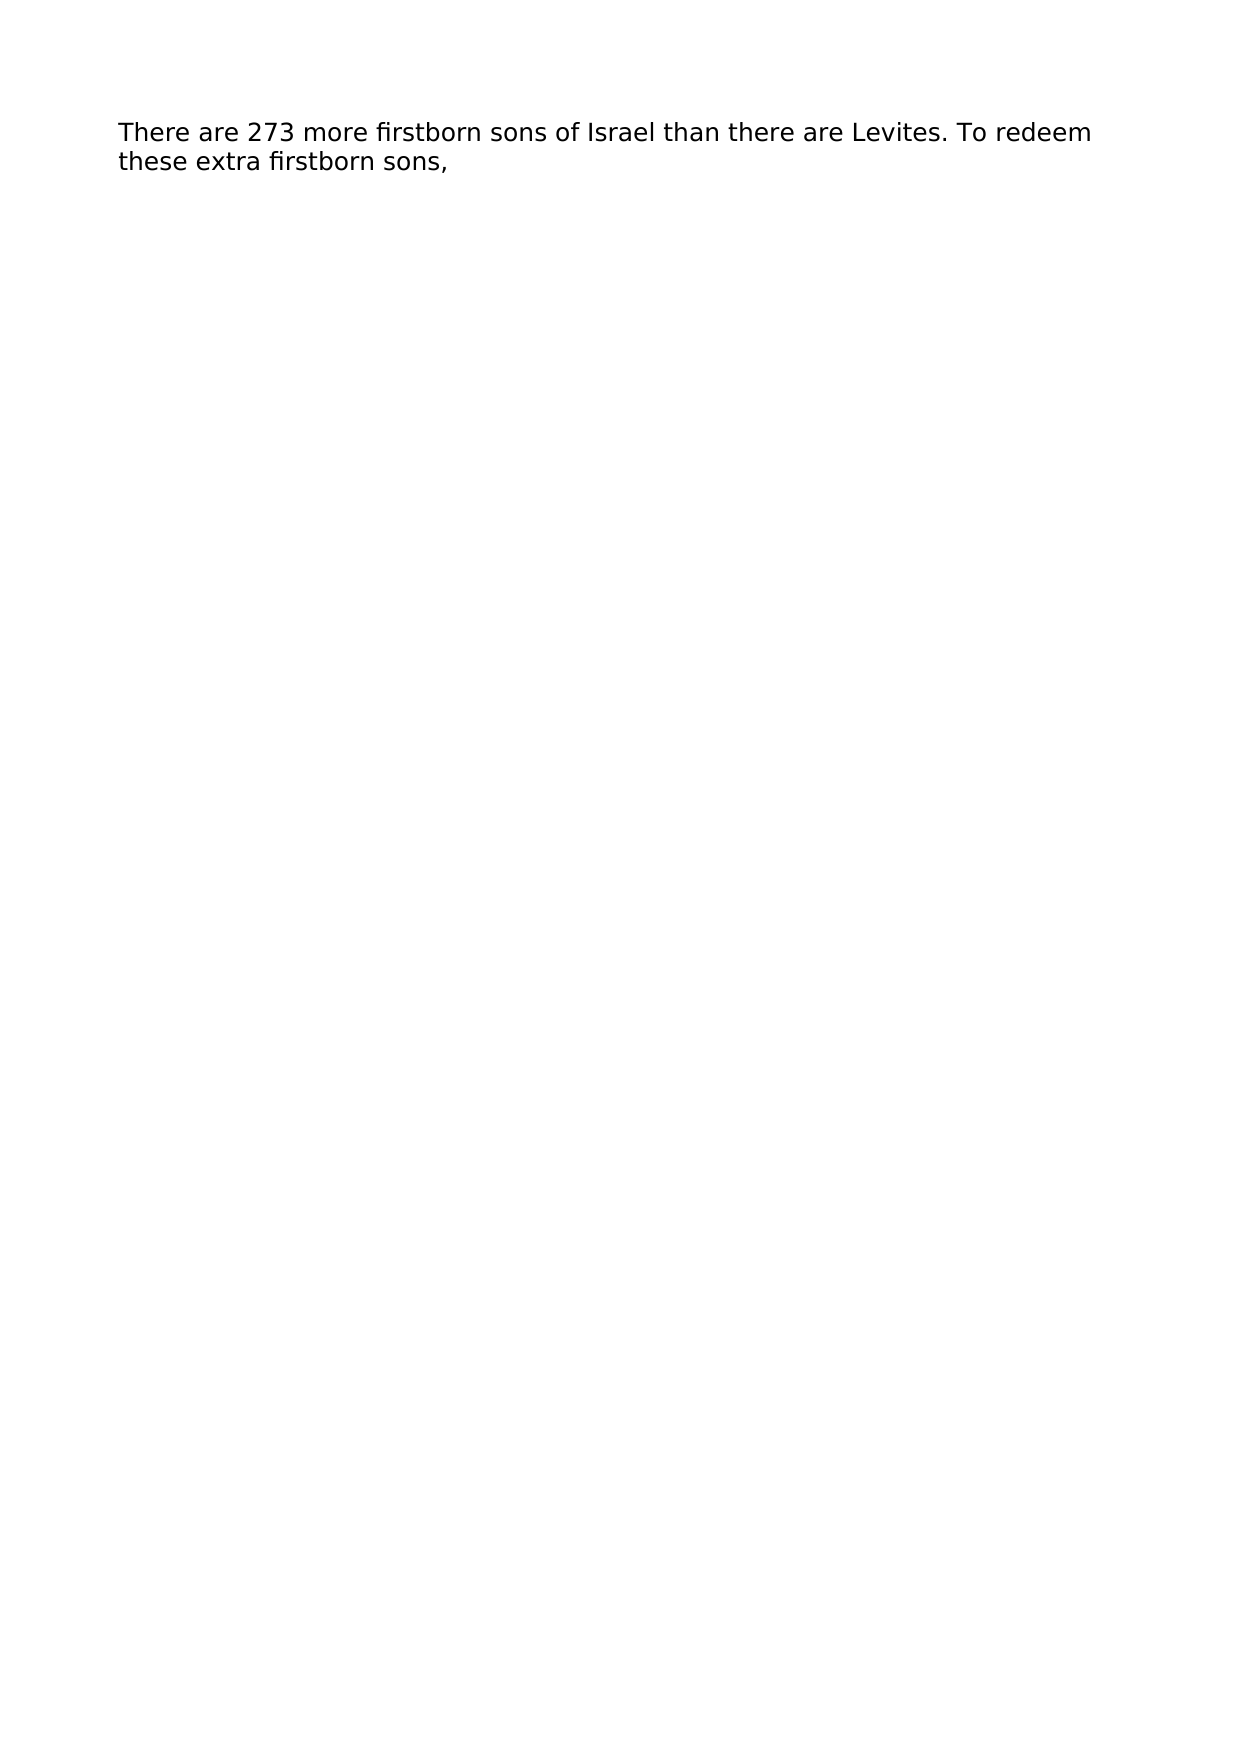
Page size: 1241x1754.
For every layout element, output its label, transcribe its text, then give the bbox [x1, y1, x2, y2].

text There are 273 more firstborn sons of Israel than there are Levites. To redeem these extra firstborn sons, [118, 118, 1122, 176]
